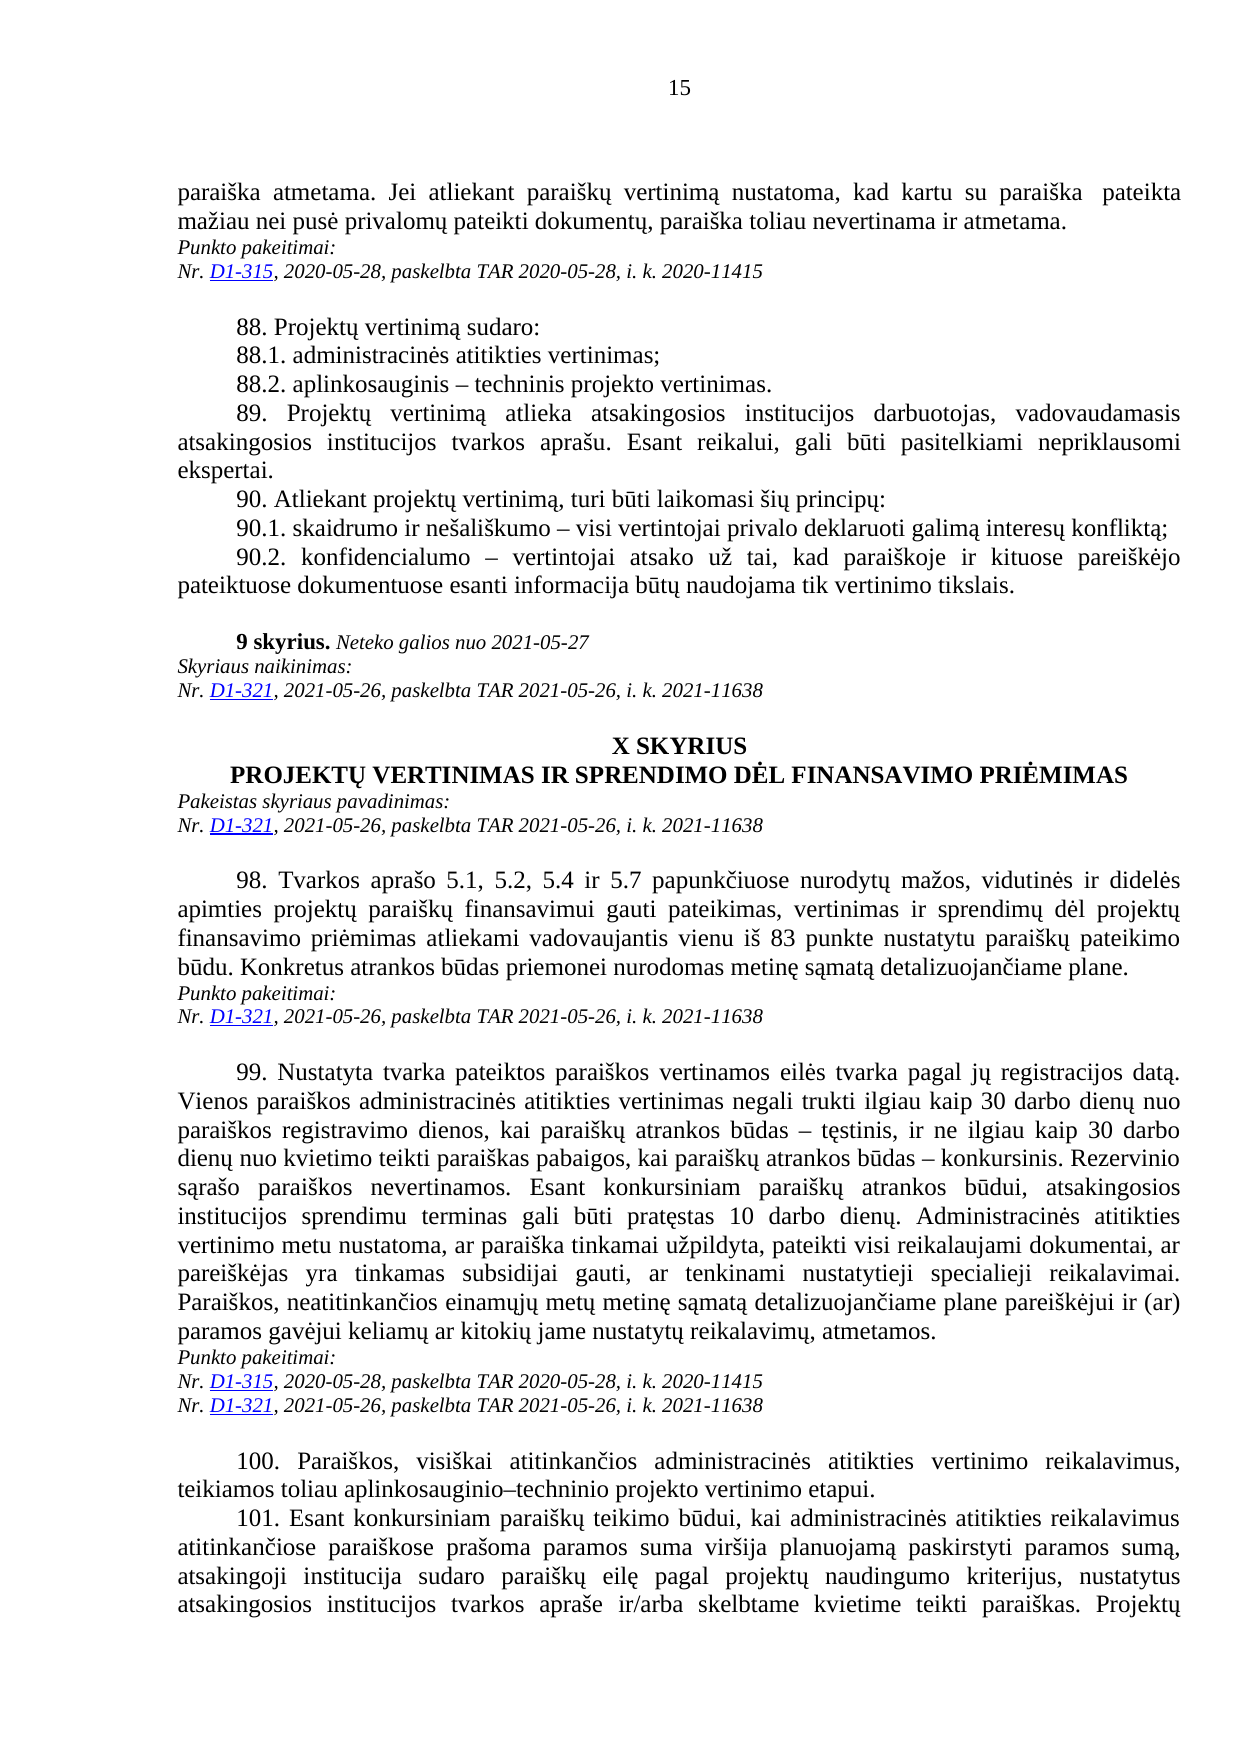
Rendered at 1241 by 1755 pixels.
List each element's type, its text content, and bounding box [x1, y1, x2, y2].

text Nr. D1-321, 2021-05-26, paskelbta TAR 2021-05-26, i. k. 2021-11638 [177, 1393, 1181, 1417]
text 100. Paraiškos, visiškai atitinkančios administracinės atitikties vertinimo reikalavimus, teikiamos toliau aplinkosauginio–techninio projekto vertinimo etapui. [177, 1446, 1181, 1503]
text paraiška atmetama. Jei atliekant paraiškų vertinimą nustatoma, kad kartu su paraiška pateikta mažiau nei pusė privalomų pateikti dokumentų, paraiška toliau nevertinama ir atmetama. [177, 177, 1181, 235]
text 88.1. administracinės atitikties vertinimas; [177, 340, 1181, 369]
text Nr. D1-321, 2021-05-26, paskelbta TAR 2021-05-26, i. k. 2021-11638 [177, 813, 1181, 837]
text 90.2. konfidencialumo – vertintojai atsako už tai, kad paraiškoje ir kituose pareiškėjo pateiktuose dokumentuose esanti informacija būtų naudojama tik vertinimo tikslais. [177, 542, 1181, 599]
text Nr. D1-321, 2021-05-26, paskelbta TAR 2021-05-26, i. k. 2021-11638 [177, 1004, 1181, 1028]
text Punkto pakeitimai: [177, 235, 1181, 259]
text x SKYRIUS [177, 731, 1181, 760]
text Nr. D1-315, 2020-05-28, paskelbta TAR 2020-05-28, i. k. 2020-11415 [177, 1369, 1181, 1393]
text 88. Projektų vertinimą sudaro: [177, 312, 1181, 340]
text 98. Tvarkos aprašo 5.1, 5.2, 5.4 ir 5.7 papunkčiuose nurodytų mažos, vidutinės ir didelės apimties projektų paraiškų finansavimui gauti pateikimas, vertinimas ir sprendimų dėl projektų finansavimo priėmimas atliekami vadovaujantis vienu iš 83 punkte nustatytu paraiškų pateikimo būdu. Konkretus atrankos būdas priemonei nurodomas metinę sąmatą detalizuojančiame plane. [177, 865, 1181, 980]
text PROJEKTŲ VERTINIMAS IR SPRENDIMO DĖL FINANSAVIMO PRIĖMIMAS [177, 760, 1181, 788]
text Pakeistas skyriaus pavadinimas: [177, 788, 1181, 813]
text 90.1. skaidrumo ir nešališkumo – visi vertintojai privalo deklaruoti galimą interesų konfliktą; [177, 513, 1181, 542]
text Nr. D1-315, 2020-05-28, paskelbta TAR 2020-05-28, i. k. 2020-11415 [177, 259, 1181, 283]
text 101. Esant konkursiniam paraiškų teikimo būdui, kai administracinės atitikties reikalavimus atitinkančiose paraiškose prašoma paramos suma viršija planuojamą paskirstyti paramos sumą, atsakingoji institucija sudaro paraiškų eilę pagal projektų naudingumo kriterijus, nustatytus atsakingosios institucijos tvarkos apraše ir/arba skelbtame kvietime teikti paraiškas. Projektų [177, 1503, 1181, 1618]
text 9 skyrius. Neteko galios nuo 2021-05-27 [177, 628, 1181, 654]
text 90. Atliekant projektų vertinimą, turi būti laikomasi šių principų: [177, 484, 1181, 513]
text 88.2. aplinkosauginis – techninis projekto vertinimas. [177, 369, 1181, 398]
text Nr. D1-321, 2021-05-26, paskelbta TAR 2021-05-26, i. k. 2021-11638 [177, 678, 1181, 702]
text Skyriaus naikinimas: [177, 654, 1181, 678]
text Punkto pakeitimai: [177, 980, 1181, 1004]
text 99. Nustatyta tvarka pateiktos paraiškos vertinamos eilės tvarka pagal jų registracijos datą. Vienos paraiškos administracinės atitikties vertinimas negali trukti ilgiau kaip 30 darbo dienų nuo paraiškos registravimo dienos, kai paraiškų atrankos būdas – tęstinis, ir ne ilgiau kaip 30 darbo dienų nuo kvietimo teikti paraiškas pabaigos, kai paraiškų atrankos būdas – konkursinis. Rezervinio sąrašo paraiškos nevertinamos. Esant konkursiniam paraiškų atrankos būdui, atsakingosios institucijos sprendimu terminas gali būti pratęstas 10 darbo dienų. Administracinės atitikties vertinimo metu nustatoma, ar paraiška tinkamai užpildyta, pateikti visi reikalaujami dokumentai, ar pareiškėjas yra tinkamas subsidijai gauti, ar tenkinami nustatytieji specialieji reikalavimai. Paraiškos, neatitinkančios einamųjų metų metinę sąmatą detalizuojančiame plane pareiškėjui ir (ar) paramos gavėjui keliamų ar kitokių jame nustatytų reikalavimų, atmetamos. [177, 1057, 1181, 1345]
text Punkto pakeitimai: [177, 1345, 1181, 1369]
text 89. Projektų vertinimą atlieka atsakingosios institucijos darbuotojas, vadovaudamasis atsakingosios institucijos tvarkos aprašu. Esant reikalui, gali būti pasitelkiami nepriklausomi ekspertai. [177, 398, 1181, 484]
